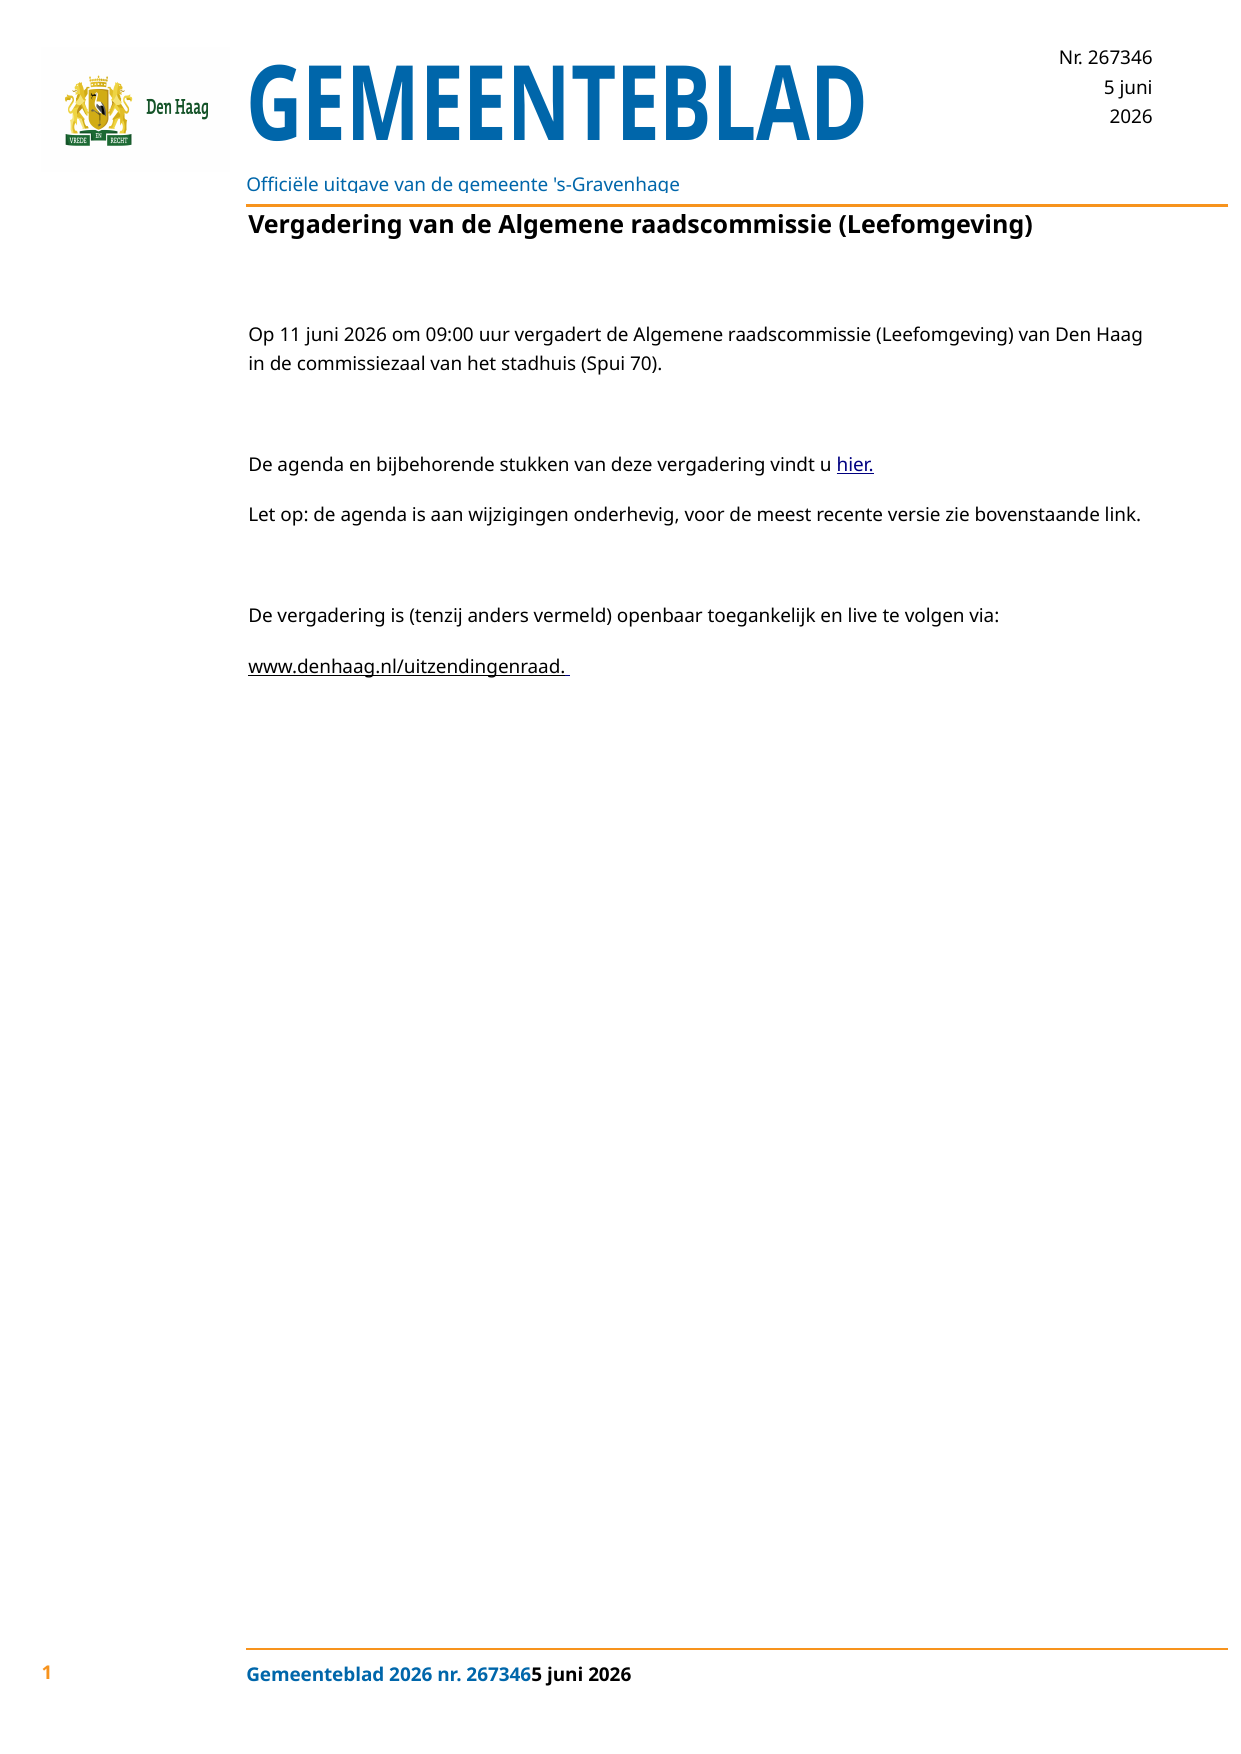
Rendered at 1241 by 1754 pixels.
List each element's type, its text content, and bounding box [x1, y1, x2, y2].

text Op 11 juni 2026 om 09:00 uur vergadert de Algemene raadscommissie (Leefomgeving) van Den Haag in de commissiezaal van het stadhuis (Spui 70). [248, 321, 1152, 376]
text Let op: de agenda is aan wijzigingen onderhevig, voor de meest recente versie zie bovenstaande link. [248, 502, 1152, 527]
picture [41, 47, 231, 172]
text Vergadering van de Algemene raadscommissie (Leefomgeving) [248, 207, 1152, 241]
text De agenda en bijbehorende stukken van deze vergadering vindt u hier. [248, 451, 1152, 477]
text De vergadering is (tenzij anders vermeld) openbaar toegankelijk en live te volgen via: [248, 602, 1152, 628]
text www.denhaag.nl/uitzendingenraad. [248, 653, 1152, 678]
